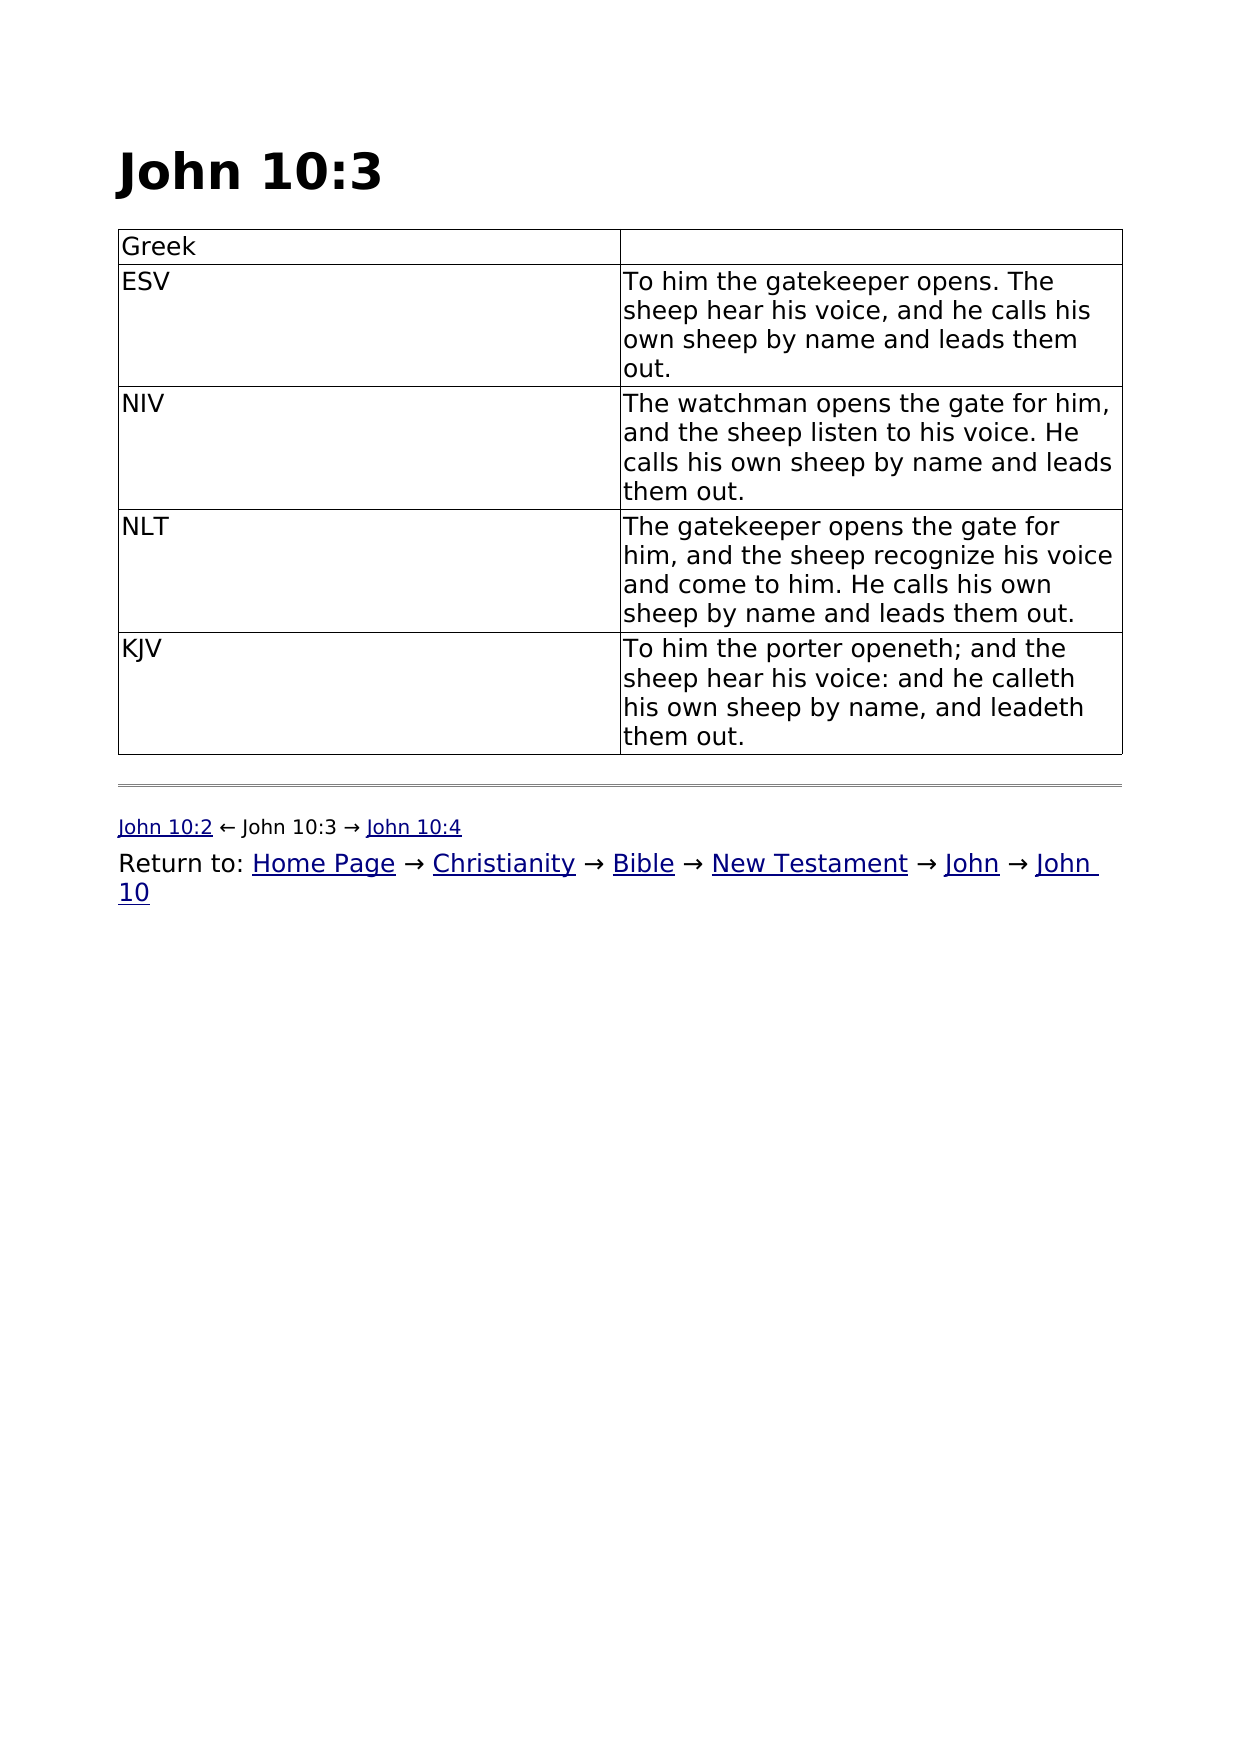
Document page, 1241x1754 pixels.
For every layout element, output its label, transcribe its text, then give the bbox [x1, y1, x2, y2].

table_cell NLT [119, 510, 620, 632]
table_cell To him the gatekeeper opens. The sheep hear his voice, and he calls his own sheep by name and leads them out. [621, 265, 1122, 386]
table_header Greek [119, 230, 620, 264]
text John 10:2 ← John 10:3 → John 10:4 [118, 815, 1122, 849]
subtitle John 10:3 [118, 143, 1122, 201]
table_cell KJV [119, 633, 620, 754]
table_cell ESV [119, 265, 620, 386]
table_cell NIV [119, 387, 620, 509]
table_cell To him the porter openeth; and the sheep hear his voice: and he calleth his own sheep by name, and leadeth them out. [621, 633, 1122, 754]
table_cell The gatekeeper opens the gate for him, and the sheep recognize his voice and come to him. He calls his own sheep by name and leads them out. [621, 510, 1122, 632]
table_header [621, 230, 1122, 264]
table_cell The watchman opens the gate for him, and the sheep listen to his voice. He calls his own sheep by name and leads them out. [621, 387, 1122, 509]
text Return to: Home Page → Christianity → Bible → New Testament → John → John 10 [118, 849, 1122, 908]
